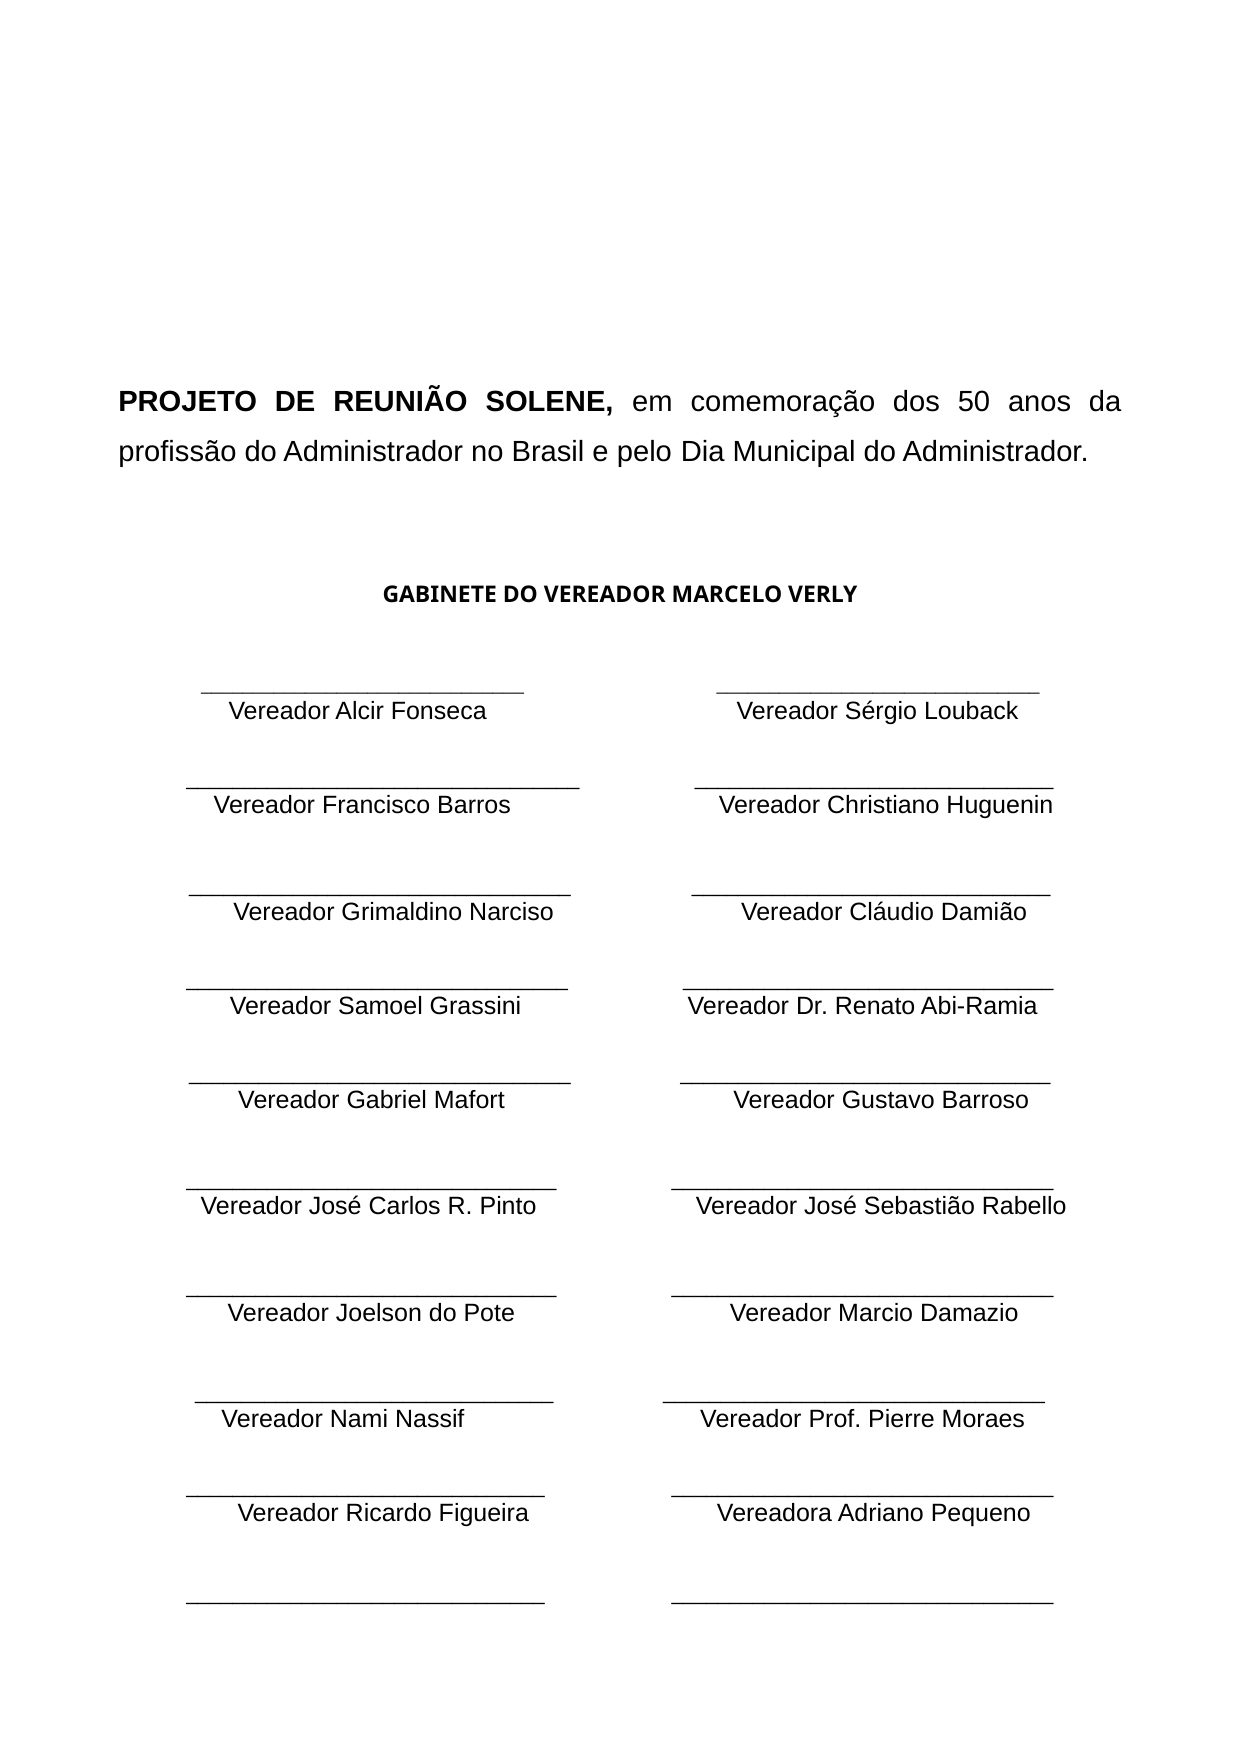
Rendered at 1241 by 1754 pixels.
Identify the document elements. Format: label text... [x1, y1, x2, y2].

text Vereador Joelson do Pote Vereador Marcio Damazio [118, 1297, 1122, 1326]
text PROJETO DE REUNIÃO SOLENE, em comemoração dos 50 anos da profissão do Administrador no Brasil e pelo Dia Municipal do Administrador. [118, 384, 1122, 468]
text _________________________________ ________________________________ [118, 967, 1122, 991]
text _______________________________ _________________________________ [118, 1380, 1122, 1404]
text _______________________________ _________________________________ [118, 1580, 1122, 1604]
text Vereador Samoel Grassini Vereador Dr. Renato Abi-Ramia [118, 991, 1122, 1019]
text __________________________________ _______________________________ [118, 766, 1122, 790]
text Vereador Francisco Barros Vereador Christiano Huguenin [118, 790, 1122, 819]
text _________________________________ _______________________________ [118, 873, 1122, 897]
text GABINETE DO VEREADOR MARCELO VERLY [118, 578, 1122, 610]
text Vereador Grimaldino Narciso Vereador Cláudio Damião [118, 897, 1122, 925]
text _______________________________ _________________________________ [118, 1474, 1122, 1498]
text Vereador Ricardo Figueira Vereadora Adriano Pequeno [118, 1498, 1122, 1527]
text Vereador José Carlos R. Pinto Vereador José Sebastião Rabello [118, 1191, 1122, 1220]
text ________________________________ _________________________________ [118, 1167, 1122, 1191]
text Vereador Gabriel Mafort Vereador Gustavo Barroso [118, 1084, 1122, 1113]
text Vereador Nami Nassif Vereador Prof. Pierre Moraes [118, 1404, 1122, 1433]
text ________________________________ _________________________________ [118, 1273, 1122, 1297]
text _______________________________ _______________________________ [118, 672, 1122, 696]
text _________________________________ ________________________________ [118, 1061, 1122, 1084]
text Vereador Alcir Fonseca Vereador Sérgio Louback [118, 696, 1122, 725]
